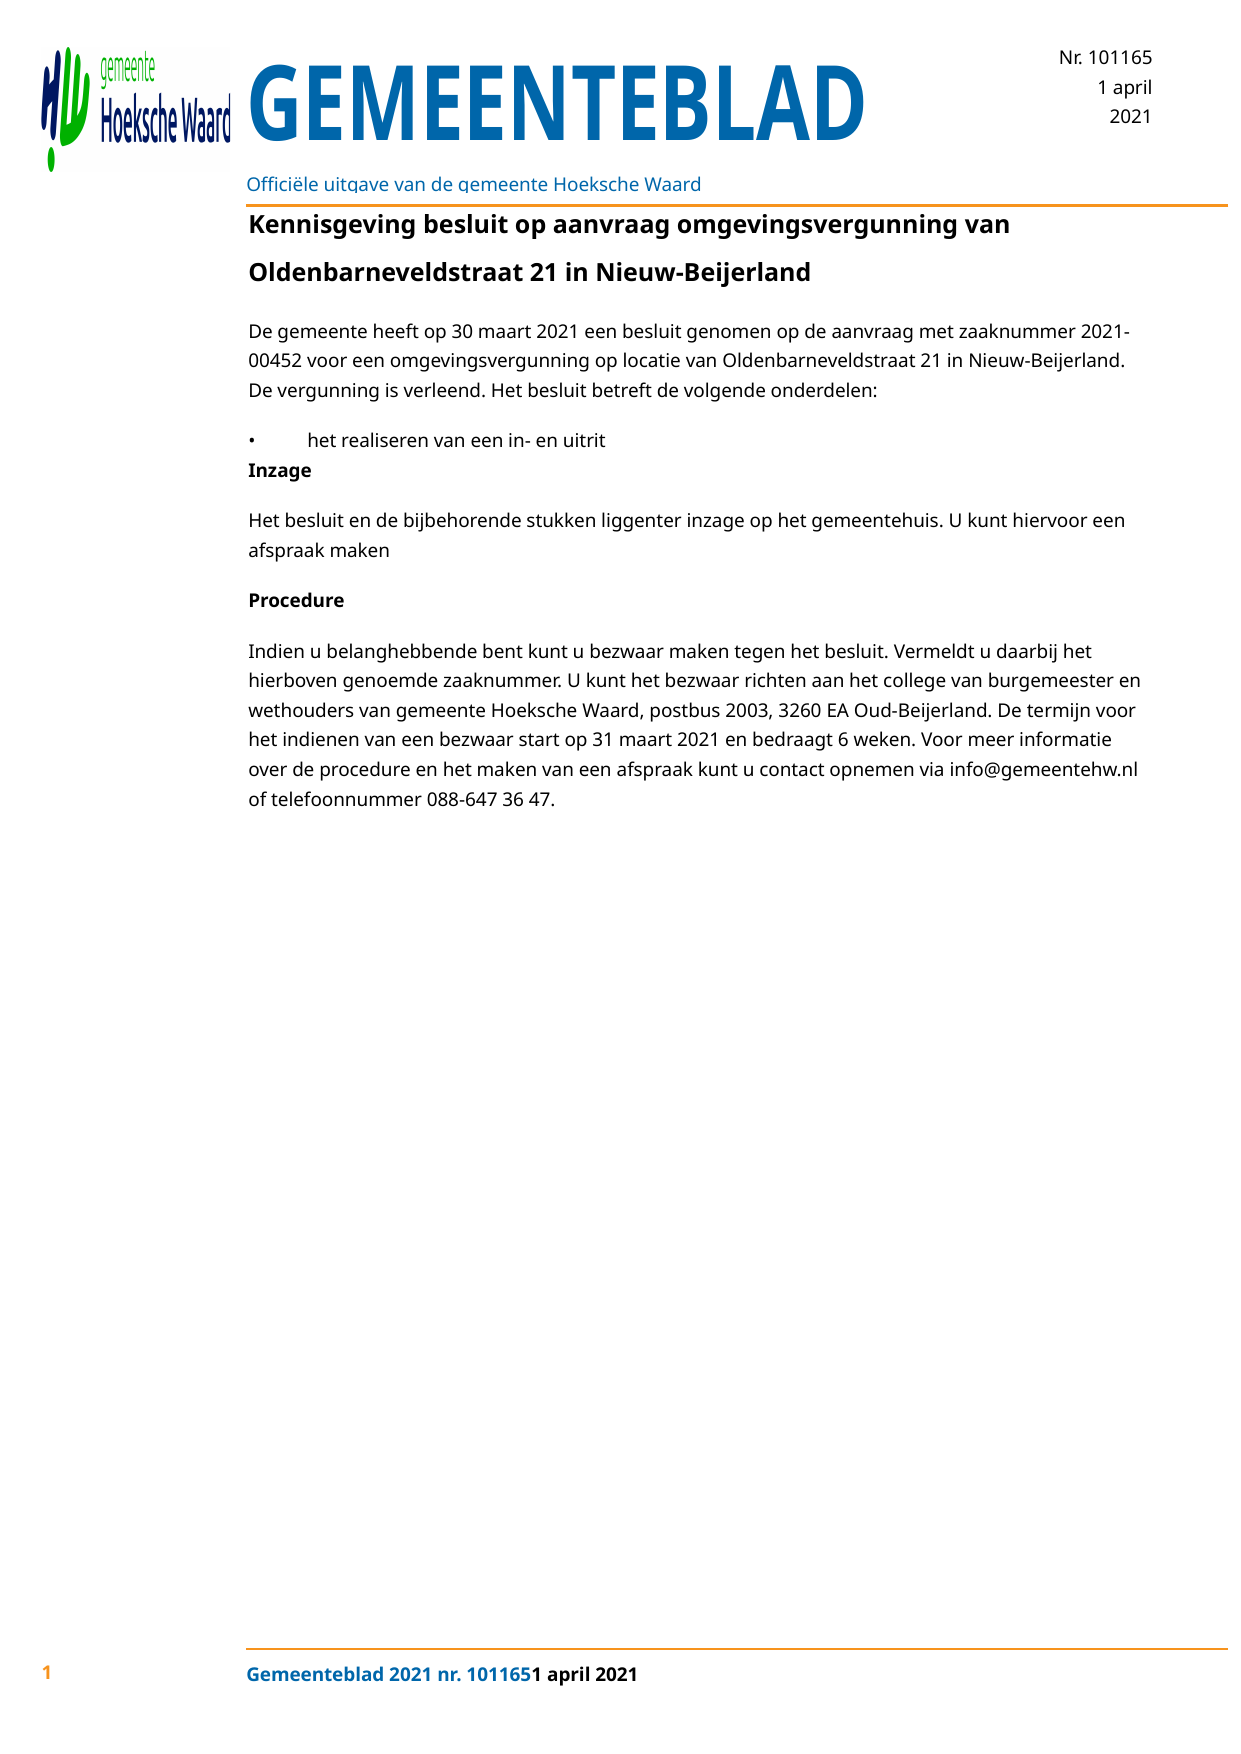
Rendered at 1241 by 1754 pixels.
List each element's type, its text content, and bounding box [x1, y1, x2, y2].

text Procedure [248, 587, 1152, 613]
list het realiseren van een in- en uitrit [248, 427, 1152, 453]
text Het besluit en de bijbehorende stukken liggenter inzage op het gemeentehuis. U kunt hiervoor een afspraak maken [248, 507, 1152, 563]
text Indien u belanghebbende bent kunt u bezwaar maken tegen het besluit. Vermeldt u daarbij het hierboven genoemde zaaknummer. U kunt het bezwaar richten aan het college van burgemeester en wethouders van gemeente Hoeksche Waard, postbus 2003, 3260 EA Oud-Beijerland. De termijn voor het indienen van een bezwaar start op 31 maart 2021 en bedraagt 6 weken. Voor meer informatie over de procedure en het maken van een afspraak kunt u contact opnemen via info@gemeentehw.nl of telefoonnummer 088-647 36 47. [248, 638, 1152, 812]
picture [41, 47, 231, 172]
text De gemeente heeft op 30 maart 2021 een besluit genomen op de aanvraag met zaaknummer 2021-00452 voor een omgevingsvergunning op locatie van Oldenbarneveldstraat 21 in Nieuw-Beijerland. De vergunning is verleend. Het besluit betreft de volgende onderdelen: [248, 318, 1152, 403]
text Inzage [248, 457, 1152, 483]
text Kennisgeving besluit op aanvraag omgevingsvergunning van Oldenbarneveldstraat 21 in Nieuw-Beijerland [248, 207, 1152, 288]
